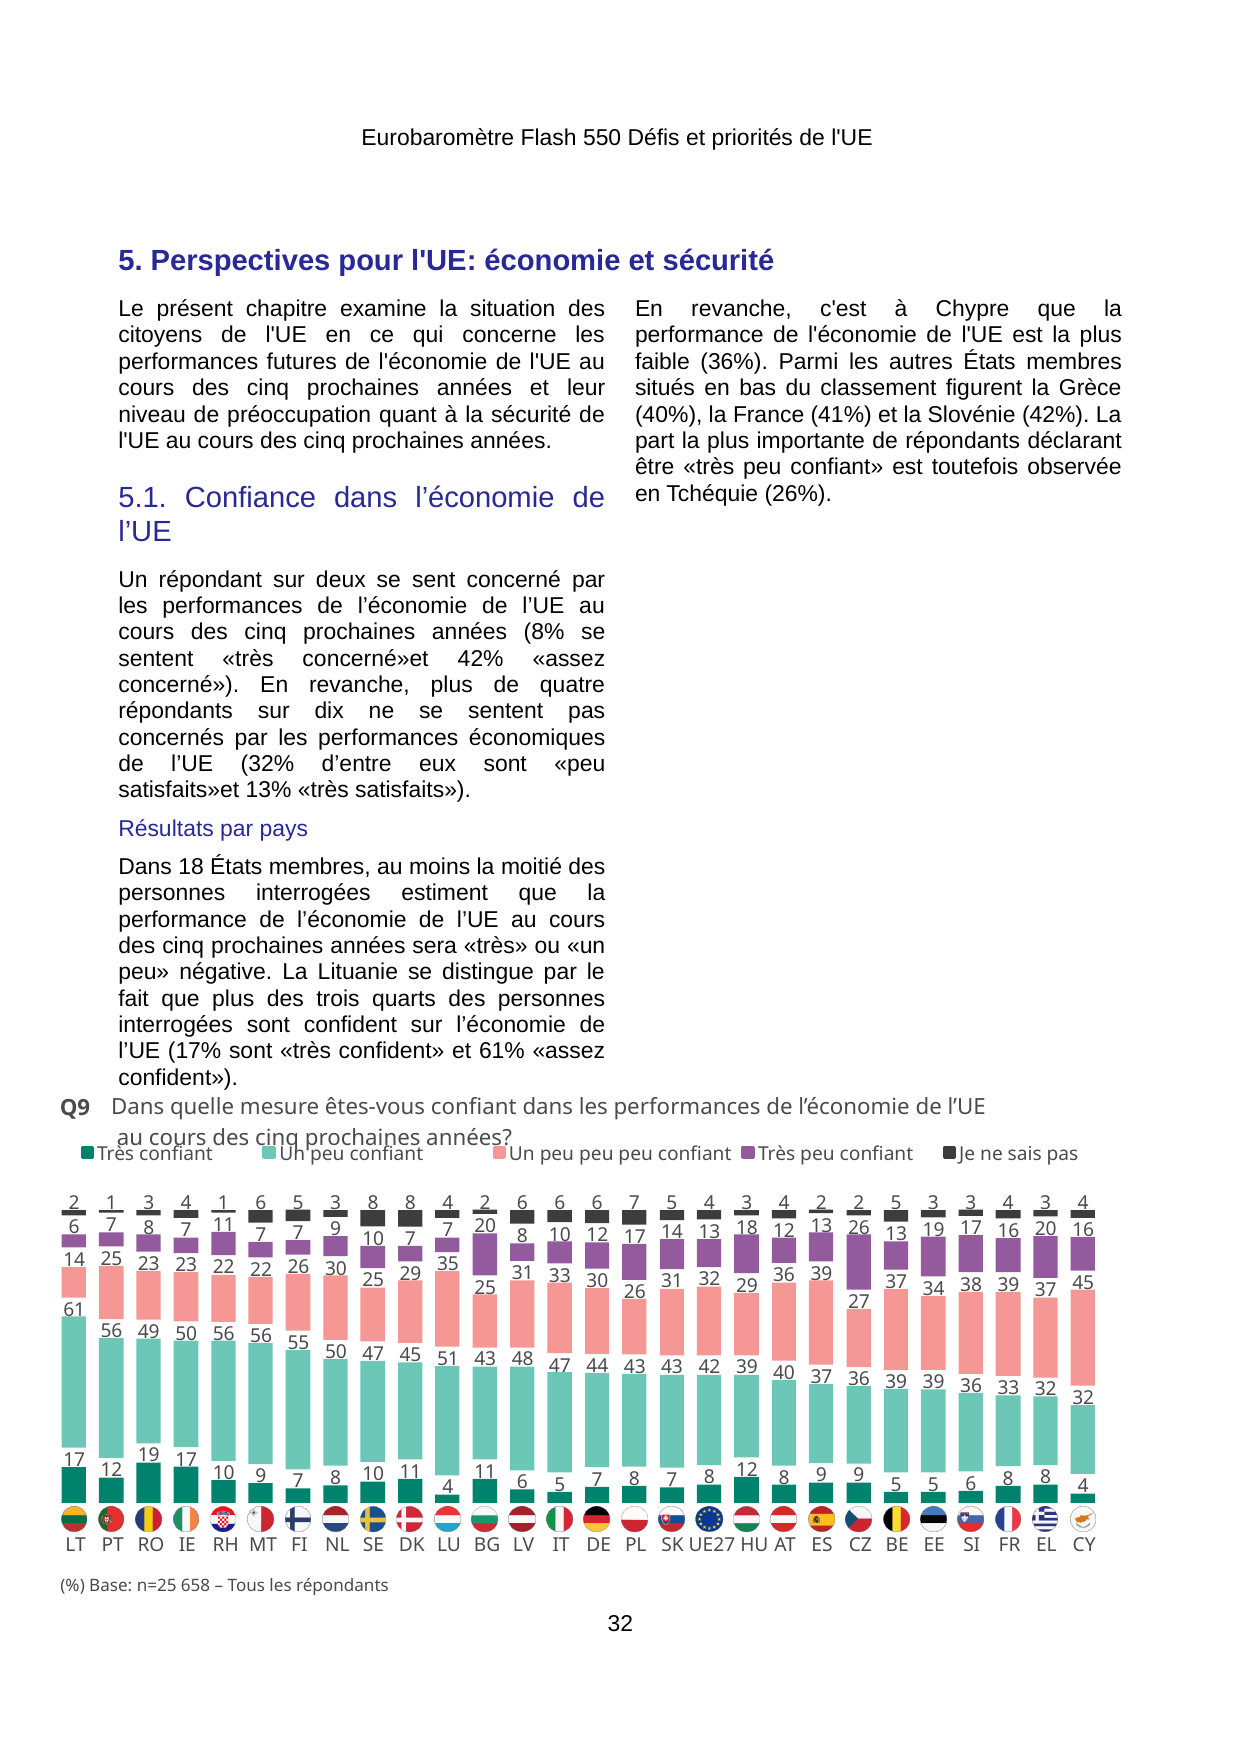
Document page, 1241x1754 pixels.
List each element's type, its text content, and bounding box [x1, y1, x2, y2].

picture [210, 1506, 236, 1532]
picture [508, 1506, 536, 1532]
picture [883, 1506, 910, 1532]
picture [1070, 1506, 1096, 1532]
text Un répondant sur deux se sent concerné par les performances de l’économie de l’UE au cours des cinq prochaines années (8% se sentent «très concerné»et 42% «assez concerné»). En revanche, plus de quatre répondants sur dix ne se sentent pas concernés par les performances économiques de l’UE (32% d’entre eux sont «peu satisfaits»et 13% «très satisfaits»). [118, 566, 605, 803]
picture [396, 1506, 423, 1532]
picture [247, 1506, 274, 1532]
picture [546, 1506, 573, 1532]
picture [621, 1506, 648, 1532]
subtitle 5.1. Confiance dans l’économie de l’UE [118, 480, 605, 547]
picture [770, 1506, 797, 1532]
picture [920, 1506, 947, 1532]
picture [733, 1506, 760, 1532]
picture [135, 1506, 162, 1532]
picture [98, 1506, 124, 1532]
picture [434, 1506, 461, 1532]
picture [285, 1506, 311, 1532]
picture [1032, 1506, 1058, 1532]
picture [658, 1506, 685, 1532]
subtitle 5. Perspectives pour l'UE: économie et sécurité [118, 243, 1122, 277]
picture [695, 1506, 723, 1532]
picture [808, 1506, 835, 1532]
picture [61, 1506, 87, 1532]
text Le présent chapitre examine la situation des citoyens de l'UE en ce qui concerne les performances futures de l'économie de l'UE au cours des cinq prochaines années et leur niveau de préoccupation quant à la sécurité de l'UE au cours des cinq prochaines années. [118, 295, 605, 453]
text Dans 18 États membres, au moins la moitié des personnes interrogées estiment que la performance de l’économie de l’UE au cours des cinq prochaines années sera «très» ou «un peu» négative. La Lituanie se distingue par le fait que plus des trois quarts des personnes interrogées sont confident sur l’économie de l’UE (17% sont «très confident» et 61% «assez confident»). [118, 853, 605, 1090]
picture [471, 1506, 498, 1532]
picture [322, 1506, 349, 1532]
picture [360, 1506, 386, 1532]
picture [173, 1506, 199, 1532]
picture [845, 1506, 872, 1532]
picture [957, 1506, 984, 1532]
picture [995, 1506, 1021, 1532]
picture [583, 1506, 610, 1532]
text Résultats par pays [118, 814, 605, 841]
text En revanche, c'est à Chypre que la performance de l'économie de l'UE est la plus faible (36%). Parmi les autres États membres situés en bas du classement figurent la Grèce (40%), la France (41%) et la Slovénie (42%). La part la plus importante de répondants déclarant être «très peu confiant» est toutefois observée en Tchéquie (26%). [635, 295, 1122, 506]
